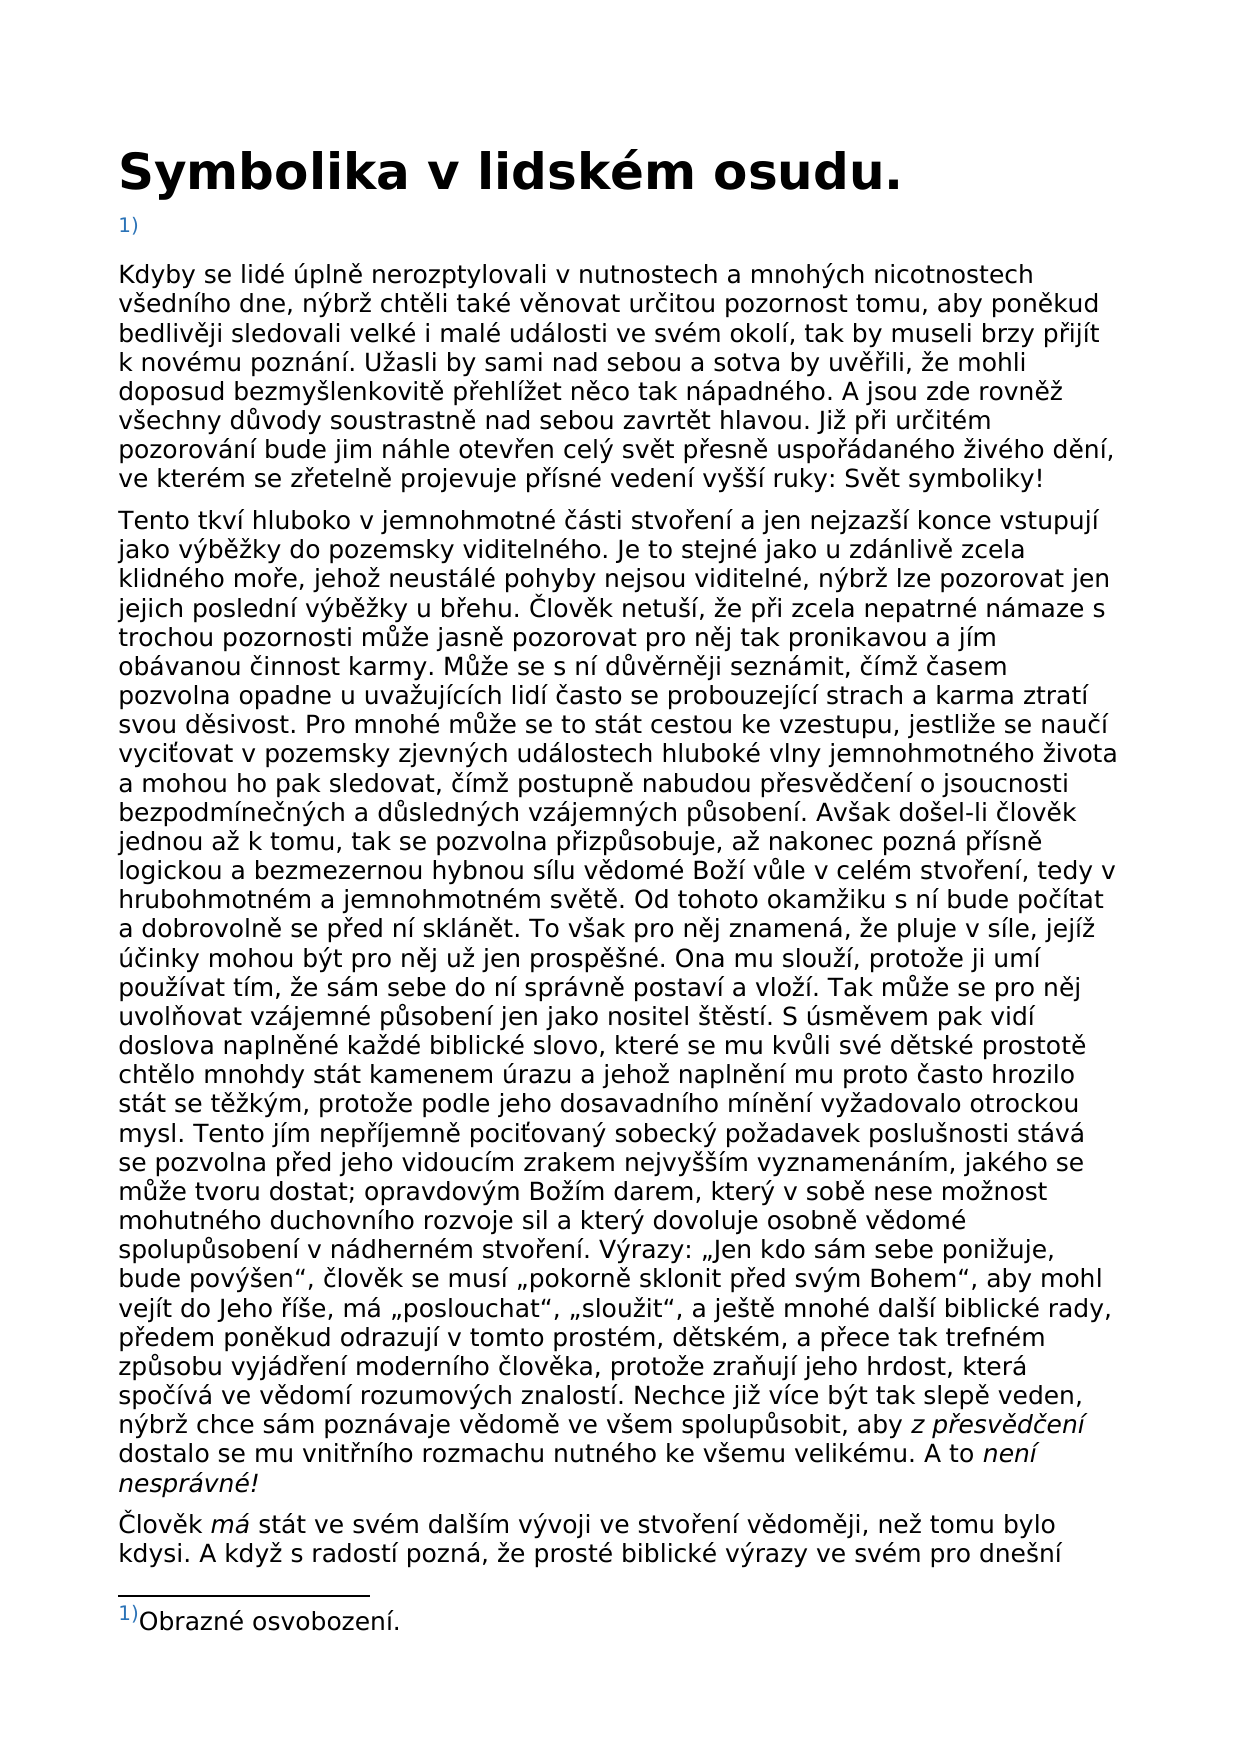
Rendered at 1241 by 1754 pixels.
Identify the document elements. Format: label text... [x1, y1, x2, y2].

text Obrazné osvobození. [118, 1602, 1122, 1636]
subtitle Symbolika v lidském osudu. [118, 143, 1122, 201]
text Člověk má stát ve svém dalším vývoji ve stvoření vědoměji, než tomu bylo kdysi. A když s radostí pozná, že prosté biblické výrazy ve svém pro dnešní [118, 1510, 1122, 1569]
text Kdyby se lidé úplně nerozptylovali v nutnostech a mnohých nicotnostech všedního dne, nýbrž chtěli také věnovat určitou pozornost tomu, aby poněkud bedlivěji sledovali velké i malé události ve svém okolí, tak by museli brzy přijít k novému poznání. Užasli by sami nad sebou a sotva by uvěřili, že mohli doposud bezmyšlenkovitě přehlížet něco tak nápadného. A jsou zde rovněž všechny důvody soustrastně nad sebou zavrtět hlavou. Již při určitém pozorování bude jim náhle otevřen celý svět přesně uspořádaného živého dění, ve kterém se zřetelně projevuje přísné vedení vyšší ruky: Svět symboliky! [118, 260, 1122, 494]
text Tento tkví hluboko v jemnohmotné části stvoření a jen nejzazší konce vstupují jako výběžky do pozemsky viditelného. Je to stejné jako u zdánlivě zcela klidného moře, jehož neustálé pohyby nejsou viditelné, nýbrž lze pozorovat jen jejich poslední výběžky u břehu. Člověk netuší, že při zcela nepatrné námaze s trochou pozornosti může jasně pozorovat pro něj tak pronikavou a jím obávanou činnost karmy. Může se s ní důvěrněji seznámit, čímž časem pozvolna opadne u uvažujících lidí často se probouzející strach a karma ztratí svou děsivost. Pro mnohé může se to stát cestou ke vzestupu, jestliže se naučí vyciťovat v pozemsky zjevných událostech hluboké vlny jemnohmotného života a mohou ho pak sledovat, čímž postupně nabudou přesvědčení o jsoucnosti bezpodmínečných a důsledných vzájemných působení. Avšak došel-li člověk jednou až k tomu, tak se pozvolna přizpůsobuje, až nakonec pozná přísně logickou a bezmezernou hybnou sílu vědomé Boží vůle v celém stvoření, tedy v hrubohmotném a jemnohmotném světě. Od tohoto okamžiku s ní bude počítat a dobrovolně se před ní sklánět. To však pro něj znamená, že pluje v síle, jejíž účinky mohou být pro něj už jen prospěšné. Ona mu slouží, protože ji umí používat tím, že sám sebe do ní správně postaví a vloží. Tak může se pro něj uvolňovat vzájemné působení jen jako nositel štěstí. S úsměvem pak vidí doslova naplněné každé biblické slovo, které se mu kvůli své dětské prostotě chtělo mnohdy stát kamenem úrazu a jehož naplnění mu proto často hrozilo stát se těžkým, protože podle jeho dosavadního mínění vyžadovalo otrockou mysl. Tento jím nepříjemně pociťovaný sobecký požadavek poslušnosti stává se pozvolna před jeho vidoucím zrakem nejvyšším vyznamenáním, jakého se může tvoru dostat; opravdovým Božím darem, který v sobě nese možnost mohutného duchovního rozvoje sil a který dovoluje osobně vědomé spolupůsobení v nádherném stvoření. Výrazy: „Jen kdo sám sebe ponižuje, bude povýšen“, člověk se musí „pokorně sklonit před svým Bohem“, aby mohl vejít do Jeho říše, má „poslouchat“, „sloužit“, a ještě mnohé další biblické rady, předem poněkud odrazují v tomto prostém, dětském, a přece tak trefném způsobu vyjádření moderního člověka, protože zraňují jeho hrdost, která spočívá ve vědomí rozumových znalostí. Nechce již více být tak slepě veden, nýbrž chce sám poznávaje vědomě ve všem spolupůsobit, aby z přesvědčení dostalo se mu vnitřního rozmachu nutného ke všemu velikému. A to není nesprávné! [118, 506, 1122, 1498]
